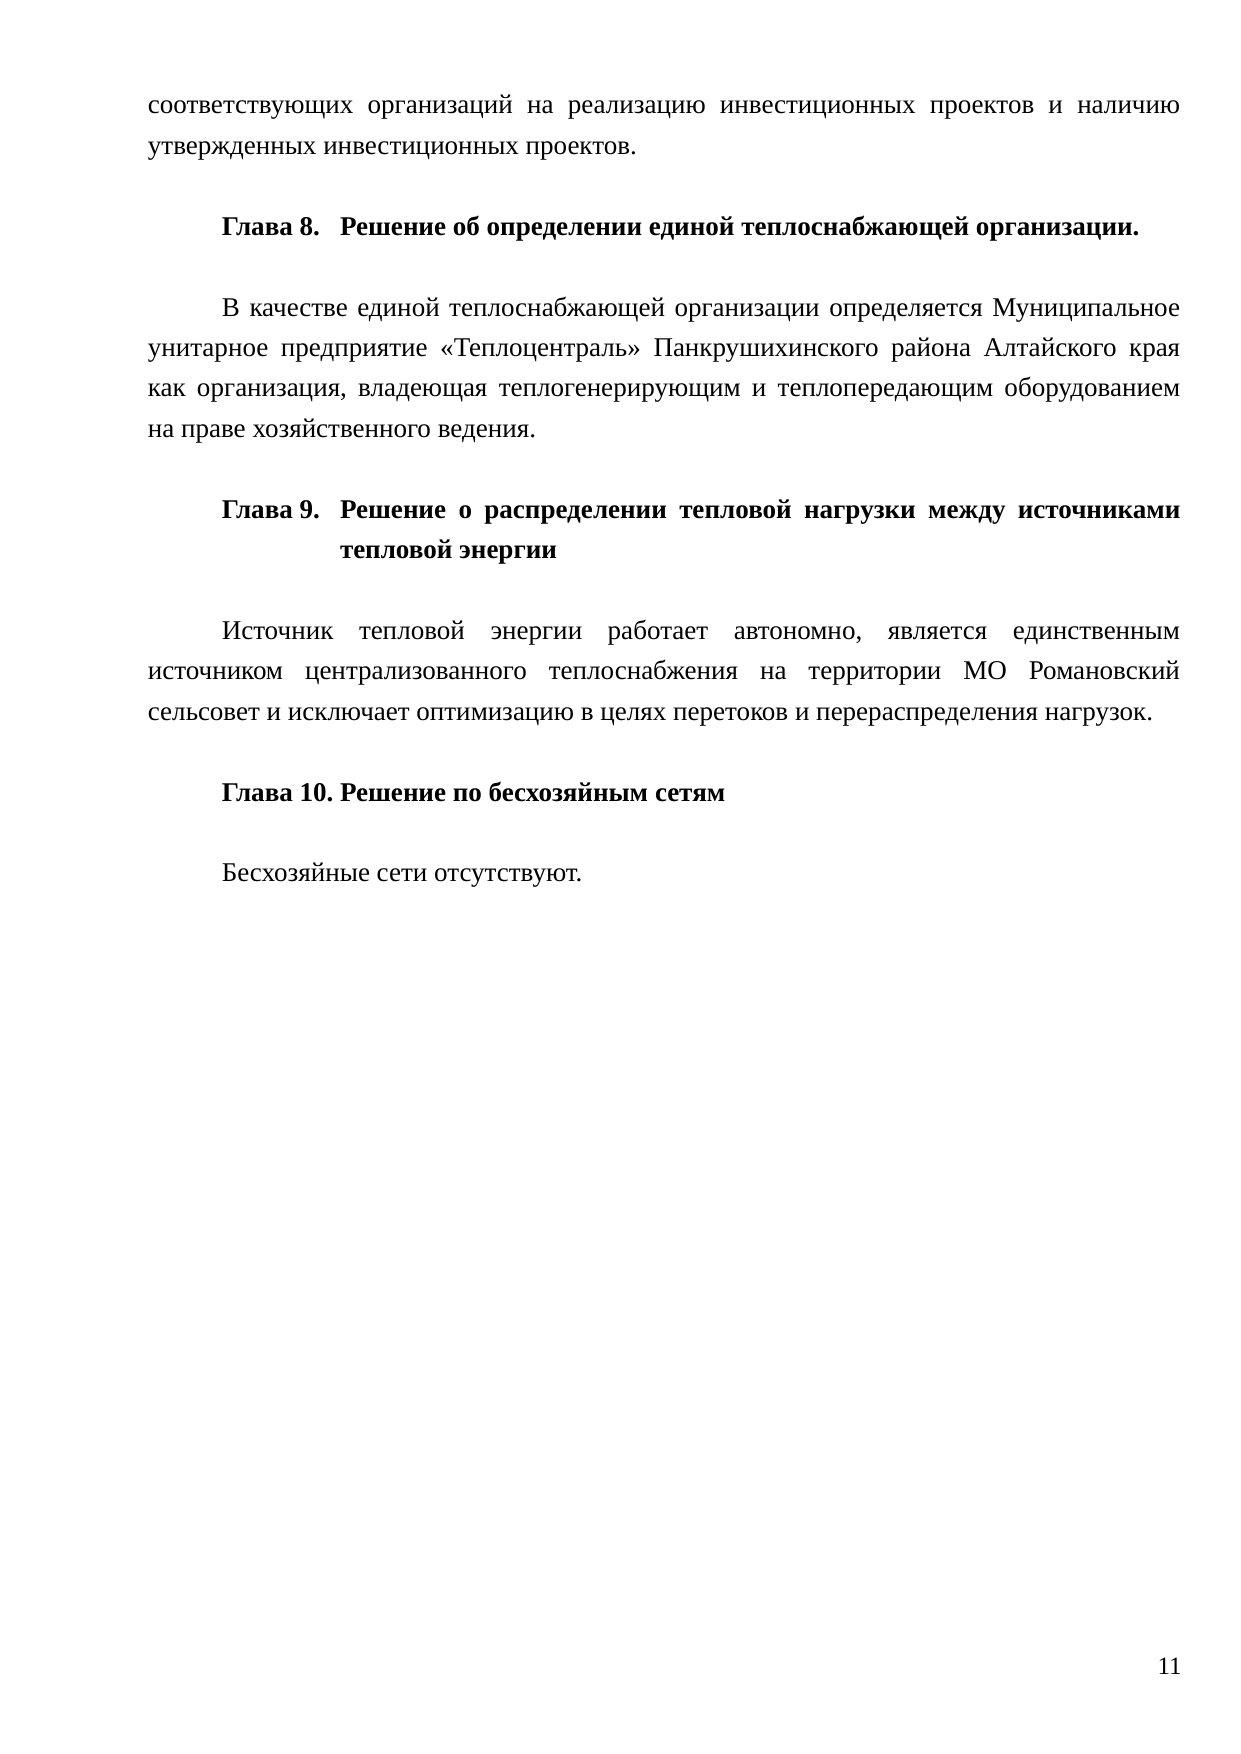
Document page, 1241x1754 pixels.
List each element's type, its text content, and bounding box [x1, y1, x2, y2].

text Бесхозяйные сети отсутствуют. [148, 857, 1181, 888]
text Глава 9. Решение о распределении тепловой нагрузки между источниками тепловой энергии [222, 493, 1181, 564]
text Источник тепловой энергии работает автономно, является единственным источником централизованного теплоснабжения на территории МО Романовский сельсовет и исключает оптимизацию в целях перетоков и перераспределения нагрузок. [148, 614, 1181, 726]
text Глава 10. Решение по бесхозяйным сетям [222, 776, 1181, 807]
text Глава 8. Решение об определении единой теплоснабжающей организации. [222, 210, 1181, 241]
text соответствующих организаций на реализацию инвестиционных проектов и наличию утвержденных инвестиционных проектов. [148, 89, 1181, 160]
text В качестве единой теплоснабжающей организации определяется Муниципальное унитарное предприятие «Теплоцентраль» Панкрушихинского района Алтайского края как организация, владеющая теплогенерирующим и теплопередающим оборудованием на праве хозяйственного ведения. [148, 291, 1181, 443]
